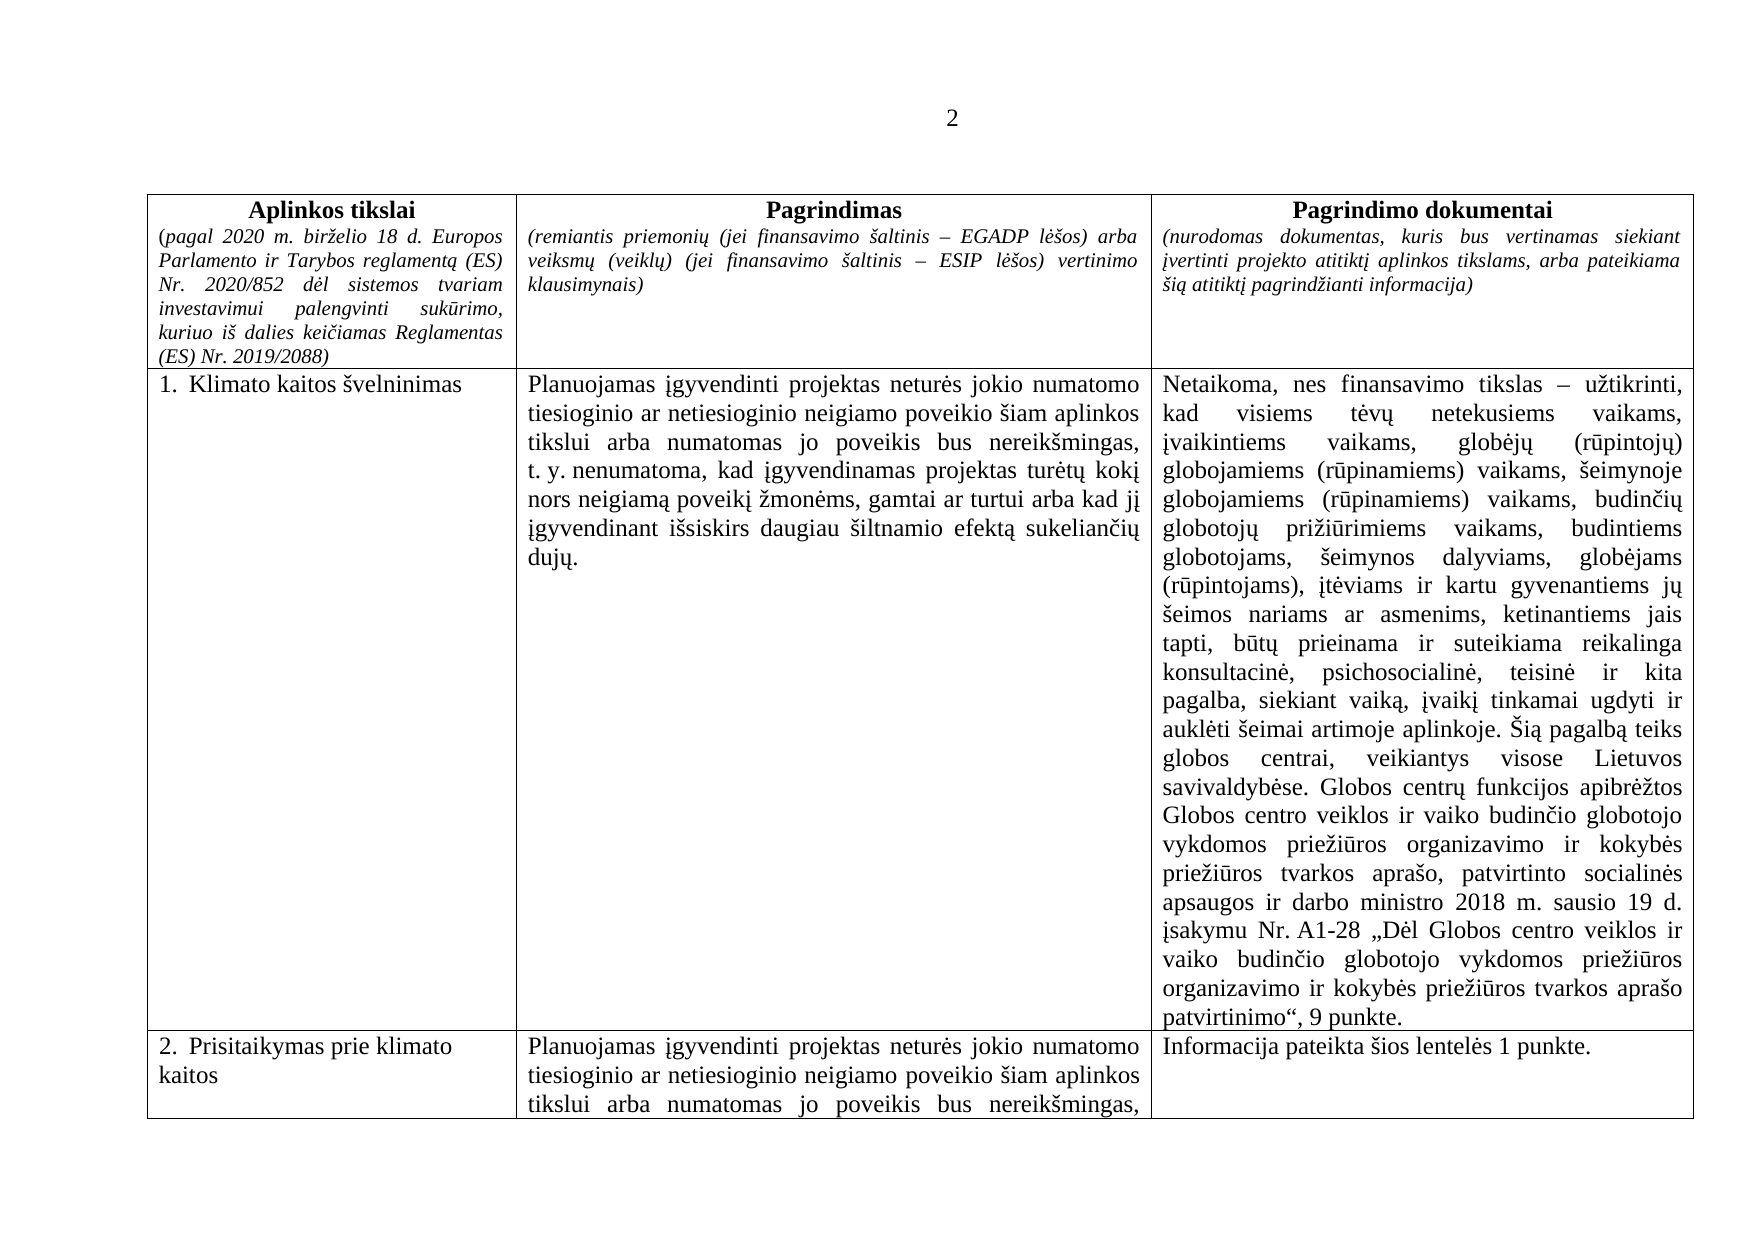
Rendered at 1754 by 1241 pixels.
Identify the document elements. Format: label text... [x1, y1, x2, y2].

table_cell Planuojamas įgyvendinti projektas neturės jokio numatomo tiesioginio ar netiesioginio neigiamo poveikio šiam aplinkos tikslui arba numatomas jo poveikis bus nereikšmingas, [517, 1031, 1151, 1118]
table_cell 2. Prisitaikymas prie klimato kaitos [148, 1031, 516, 1118]
table_header Pagrindimas (remiantis priemonių (jei finansavimo šaltinis – EGADP lėšos) arba veiksmų (veiklų) (jei finansavimo šaltinis – ESIP lėšos) vertinimo klausimynais) [517, 195, 1151, 368]
table_cell Planuojamas įgyvendinti projektas neturės jokio numatomo tiesioginio ar netiesioginio neigiamo poveikio šiam aplinkos tikslui arba numatomas jo poveikis bus nereikšmingas, t. y. nenumatoma, kad įgyvendinamas projektas turėtų kokį nors neigiamą poveikį žmonėms, gamtai ar turtui arba kad jį įgyvendinant išsiskirs daugiau šiltnamio efektą sukeliančių dujų. [517, 369, 1151, 1030]
table_header Pagrindimo dokumentai (nurodomas dokumentas, kuris bus vertinamas siekiant įvertinti projekto atitiktį aplinkos tikslams, arba pateikiama šią atitiktį pagrindžianti informacija) [1152, 195, 1693, 368]
table_header Aplinkos tikslai (pagal 2020 m. birželio 18 d. Europos Parlamento ir Tarybos reglamentą (ES) Nr. 2020/852 dėl sistemos tvariam investavimui palengvinti sukūrimo, kuriuo iš dalies keičiamas Reglamentas (ES) Nr. 2019/2088) [148, 195, 516, 368]
table_cell Informacija pateikta šios lentelės 1 punkte. [1152, 1031, 1693, 1118]
table_cell 1. Klimato kaitos švelninimas [148, 369, 516, 1030]
table_cell Netaikoma, nes finansavimo tikslas – užtikrinti, kad visiems tėvų netekusiems vaikams, įvaikintiems vaikams, globėjų (rūpintojų) globojamiems (rūpinamiems) vaikams, šeimynoje globojamiems (rūpinamiems) vaikams, budinčių globotojų prižiūrimiems vaikams, budintiems globotojams, šeimynos dalyviams, globėjams (rūpintojams), įtėviams ir kartu gyvenantiems jų šeimos nariams ar asmenims, ketinantiems jais tapti, būtų prieinama ir suteikiama reikalinga konsultacinė, psichosocialinė, teisinė ir kita pagalba, siekiant vaiką, įvaikį tinkamai ugdyti ir auklėti šeimai artimoje aplinkoje. Šią pagalbą teiks globos centrai, veikiantys visose Lietuvos savivaldybėse. Globos centrų funkcijos apibrėžtos Globos centro veiklos ir vaiko budinčio globotojo vykdomos priežiūros organizavimo ir kokybės priežiūros tvarkos aprašo, patvirtinto socialinės apsaugos ir darbo ministro 2018 m. sausio 19 d. įsakymu Nr. A1-28 „Dėl Globos centro veiklos ir vaiko budinčio globotojo vykdomos priežiūros organizavimo ir kokybės priežiūros tvarkos aprašo patvirtinimo“, 9 punkte. [1152, 369, 1693, 1030]
